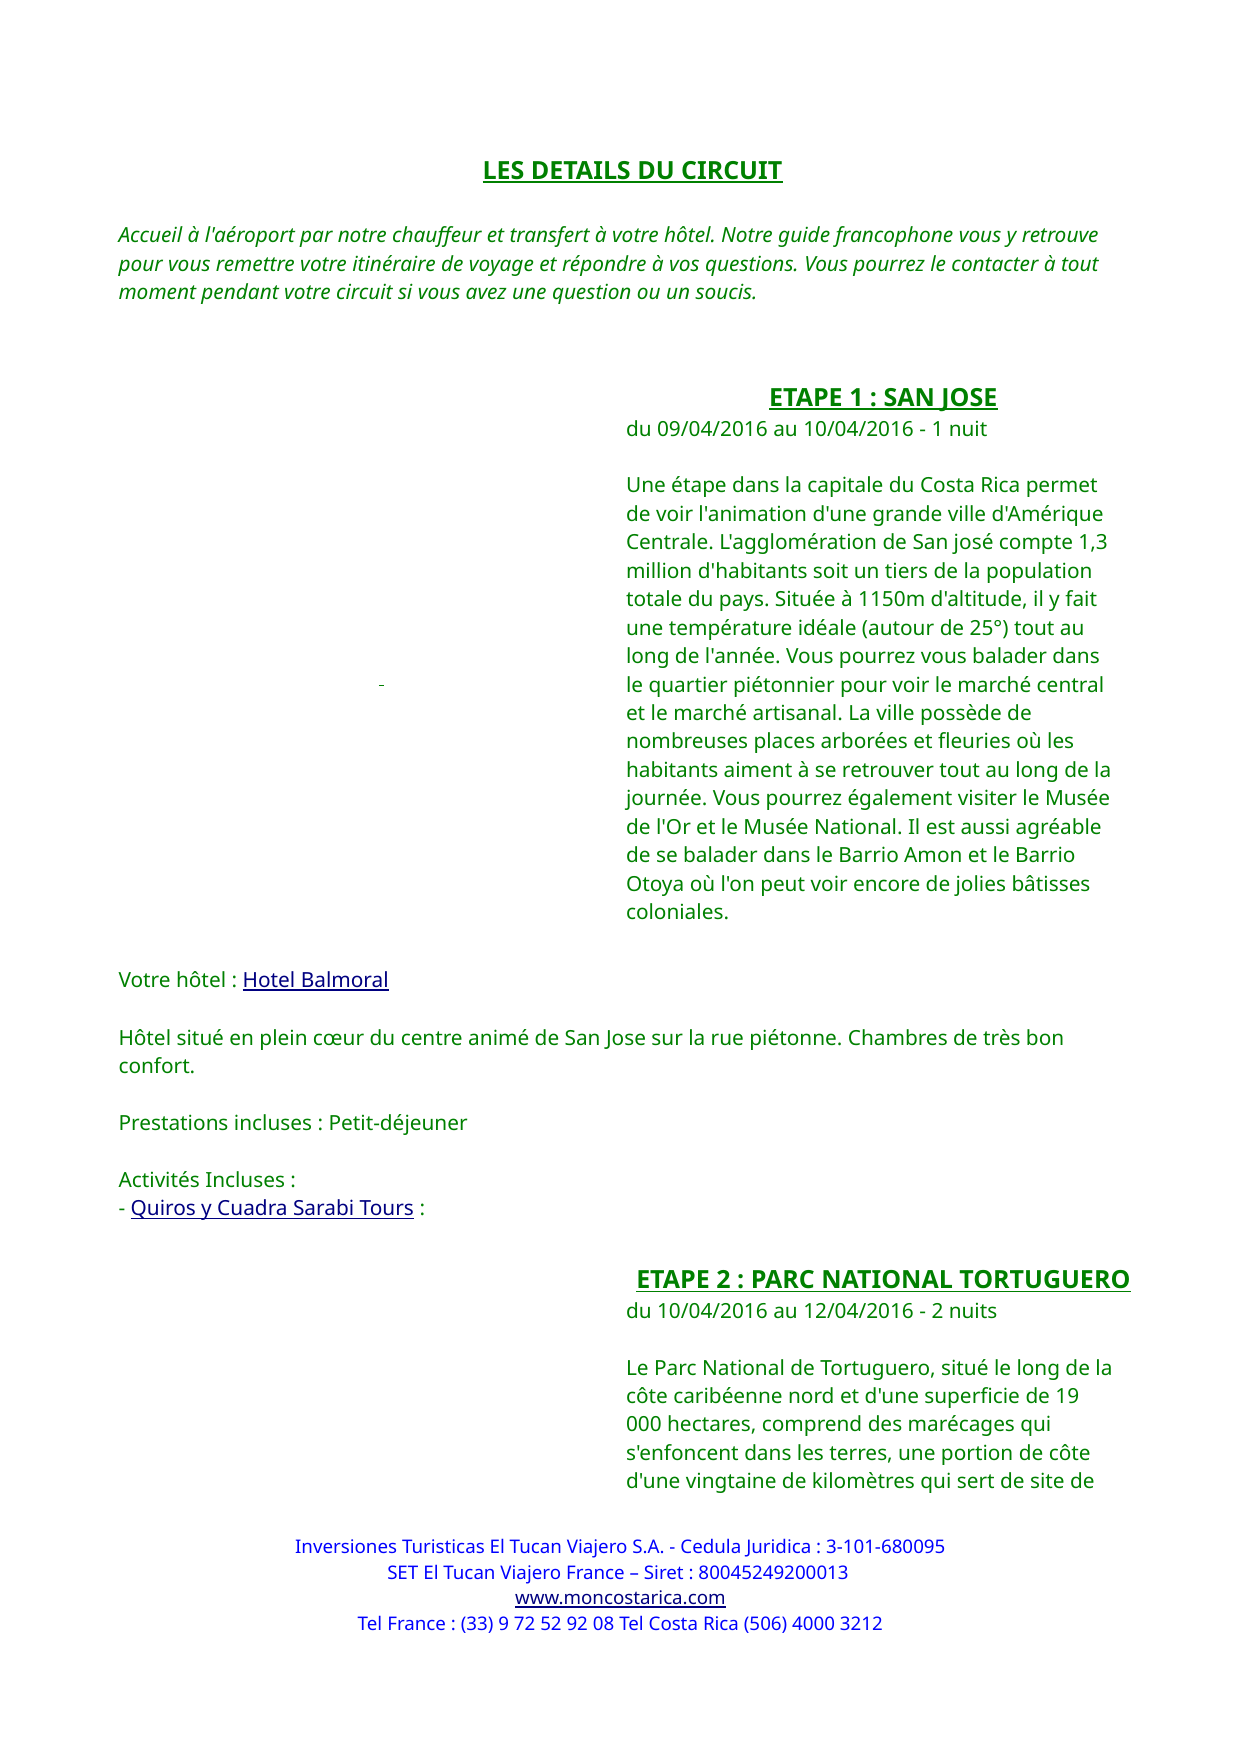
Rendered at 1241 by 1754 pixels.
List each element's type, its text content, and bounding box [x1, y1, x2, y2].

text Accueil à l'aéroport par notre chauffeur et transfert à votre hôtel. Notre guide francophone vous y retrouve pour vous remettre votre itinéraire de voyage et répondre à vos questions. Vous pourrez le contacter à tout moment pendant votre circuit si vous avez une question ou un soucis. [118, 221, 1146, 306]
text LES DETAILS DU CIRCUIT [118, 152, 1146, 186]
text Hôtel situé en plein cœur du centre animé de San Jose sur la rue piétonne. Chambres de très bon confort. [118, 1023, 1122, 1079]
text Activités Incluses : [118, 1165, 1122, 1193]
text - Quiros y Cuadra Sarabi Tours : [118, 1193, 1122, 1222]
text Prestations incluses : Petit-déjeuner [118, 1108, 1122, 1137]
table_header ETAPE 1 : SAN JOSE du 09/04/2016 au 10/04/2016 - 1 nuit Une étape dans la capitale du Costa Rica permet de voir l'animation d'une grande ville d'Amérique Centrale. L'agglomération de San josé compte 1,3 million d'habitants soit un tiers de la population totale du pays. Située à 1150m d'altitude, il y fait une température idéale (autour de 25°) tout au long de l'année. Vous pourrez vous balader dans le quartier piétonnier pour voir le marché central et le marché artisanal. La ville possède de nombreuses places arborées et fleuries où les habitants aiment à se retrouver tout au long de la journée. Vous pourrez également visiter le Musée de l'Or et le Musée National. Il est aussi agréable de se balader dans le Barrio Amon et le Barrio Otoya où l'on peut voir encore de jolies bâtisses coloniales. [620, 374, 1122, 931]
text Votre hôtel : Hotel Balmoral [118, 965, 1122, 994]
table_header [118, 374, 620, 931]
table_header ETAPE 2 : PARC NATIONAL TORTUGUERO du 10/04/2016 au 12/04/2016 - 2 nuits Le Parc National de Tortuguero, situé le long de la côte caribéenne nord et d'une superficie de 19 000 hectares, comprend des marécages qui s'enfoncent dans les terres, une portion de côte d'une vingtaine de kilomètres qui sert de site de ponte aux tortues et une portion d'eaux territoriales. Le Parc est composé d'un labyrinthe de canaux qui permettent d'observer la faune et la flore depuis des petits bateaux à moteur. Le parc protège la reproduction des tortues vertes. Vous assisterez à la ponte des tortues vertes (Juin à Octobre) ou des tortues luth géantes (mi-février à juillet) ou assisterez à l'éclosion et le retour à la mer des bébés tortues. Vous pourrez admirer plus de 300 espèces d'oiseaux dont le fameux toucan, 57 espèces d'amphibiens, 111 espèces de reptiles et 60 espèces de mammifères dont les jaguars, tapirs, ocelots, crocodiles... Le village de Tortuguero est un village pittoresque qui s'étend entre la mer des caraibes et le canal principal. Tous les logdes de Tortuguero sont isolés entre canaux et forêt, on y accède uniquement en bateau depuis les ports de la Pavona ou Cano Banco ou depuis l'aéroport de Tortuguero. Ils proposent tous des formules tout inclus : transport depuis San José en bus puis bateau, repas, guide, logement et excursion. [620, 1256, 1122, 1501]
table_header [118, 1256, 620, 1501]
